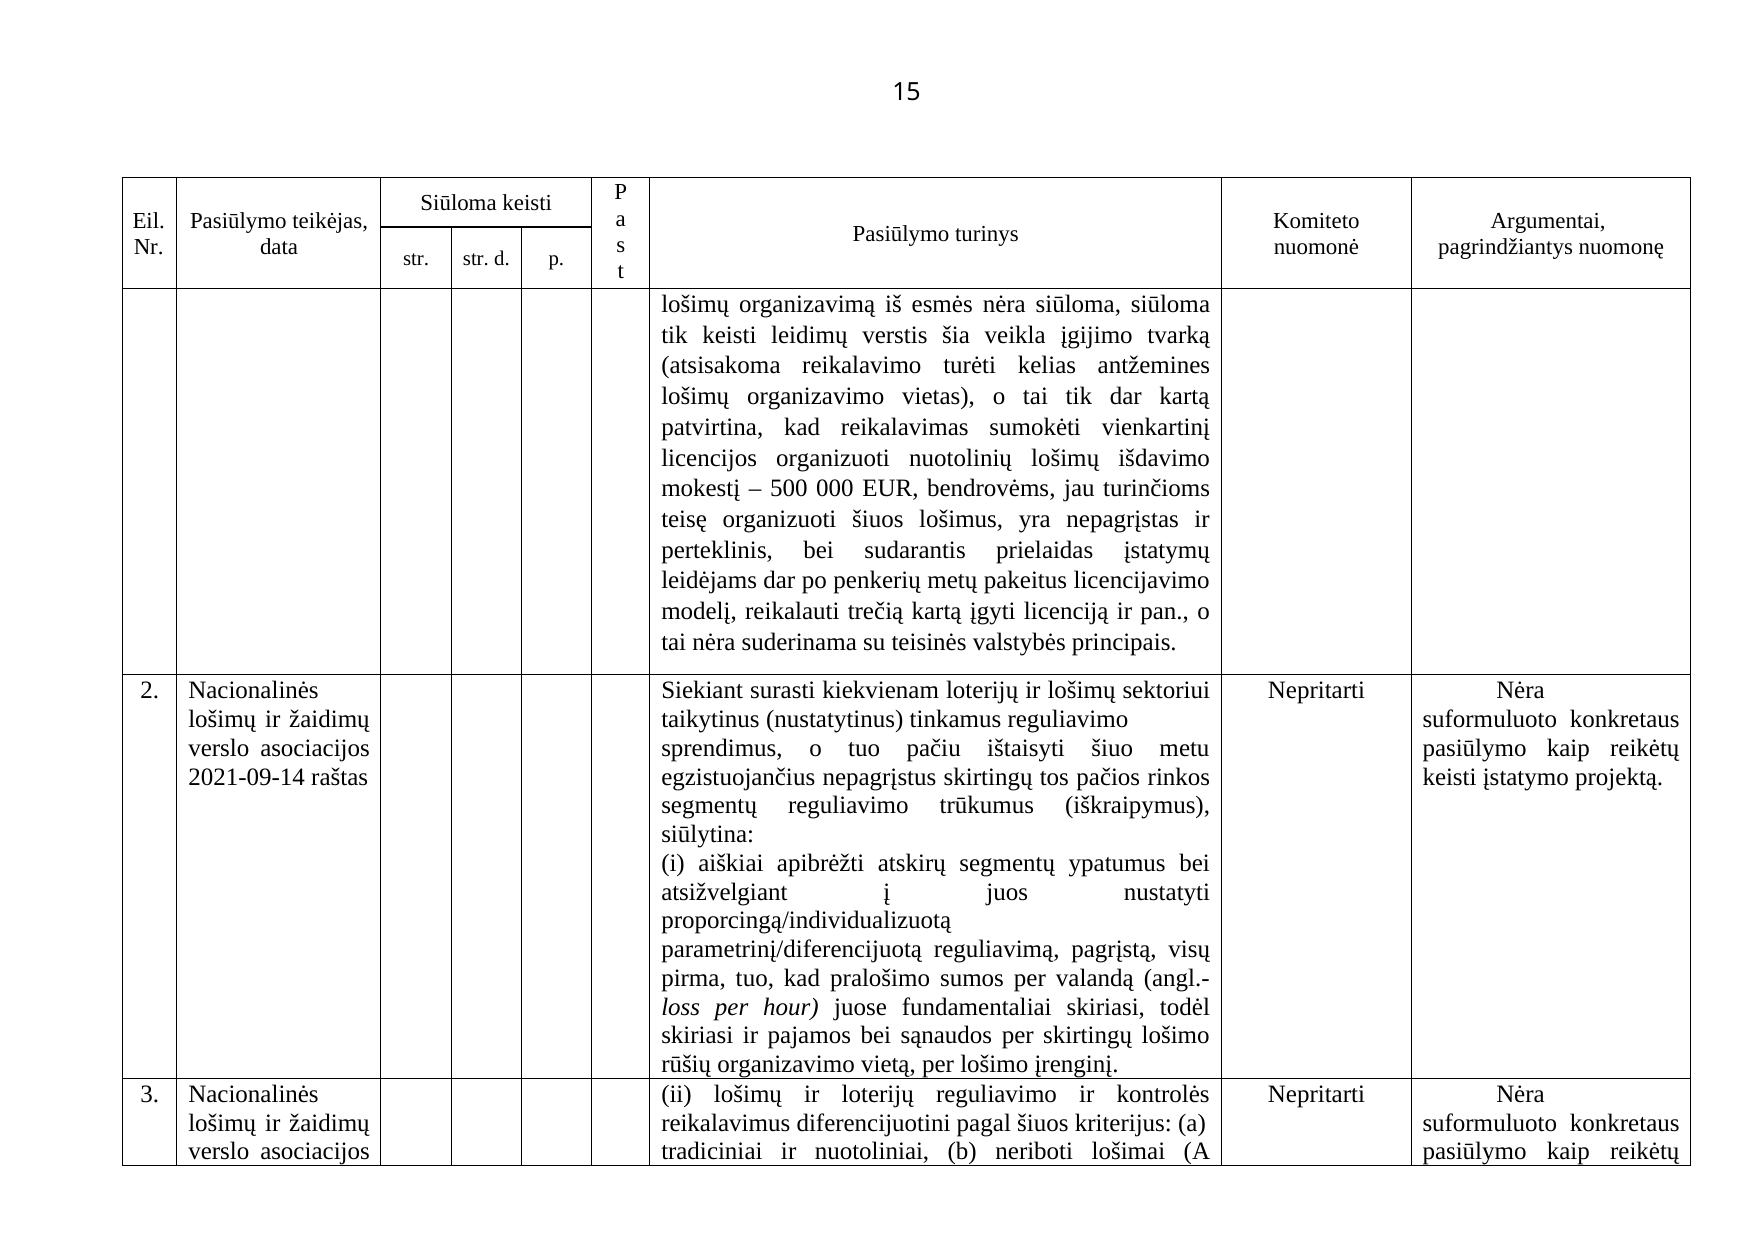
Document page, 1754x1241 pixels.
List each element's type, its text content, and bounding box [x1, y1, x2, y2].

table_cell [592, 289, 649, 674]
table_cell Nacionalinės lošimų ir žaidimų verslo asociacijos 2021-09-14 raštas [177, 675, 380, 1078]
table_cell [522, 1079, 591, 1165]
table_cell [381, 675, 451, 1078]
table_cell lošimų organizavimą iš esmės nėra siūloma, siūloma tik keisti leidimų verstis šia veikla įgijimo tvarką (atsisakoma reikalavimo turėti kelias antžemines lošimų organizavimo vietas), o tai tik dar kartą patvirtina, kad reikalavimas sumokėti vienkartinį licencijos organizuoti nuotolinių lošimų išdavimo mokestį – 500 000 EUR, bendrovėms, jau turinčioms teisę organizuoti šiuos lošimus, yra nepagrįstas ir perteklinis, bei sudarantis prielaidas įstatymų leidėjams dar po penkerių metų pakeitus licencijavimo modelį, reikalauti trečią kartą įgyti licenciją ir pan., o tai nėra suderinama su teisinės valstybės principais. [650, 289, 1221, 674]
table_cell 2. [123, 675, 176, 1078]
table_header Komiteto nuomonė [1222, 178, 1411, 288]
table_cell [1222, 289, 1411, 674]
table_cell [381, 289, 451, 674]
table_cell str. d. [452, 228, 521, 288]
table_cell [452, 289, 521, 674]
table_cell Nepritarti [1222, 675, 1411, 1078]
table_cell (ii) lošimų ir loterijų reguliavimo ir kontrolės reikalavimus diferencijuotini pagal šiuos kriterijus: (a) tradiciniai ir nuotoliniai, (b) neriboti lošimai (A [650, 1079, 1221, 1165]
table_cell [522, 675, 591, 1078]
table_cell Nėra suformuluoto konkretaus pasiūlymo kaip reikėtų [1412, 1079, 1690, 1165]
table_cell [1412, 289, 1690, 674]
table_cell [592, 675, 649, 1078]
table_cell [381, 1079, 451, 1165]
table_cell [452, 1079, 521, 1165]
table_header Argumentai, pagrindžiantys nuomonę [1412, 178, 1690, 288]
table_cell Siekiant surasti kiekvienam loterijų ir lošimų sektoriui taikytinus (nustatytinus) tinkamus reguliavimo sprendimus, o tuo pačiu ištaisyti šiuo metu egzistuojančius nepagrįstus skirtingų tos pačios rinkos segmentų reguliavimo trūkumus (iškraipymus), siūlytina: (i) aiškiai apibrėžti atskirų segmentų ypatumus bei atsižvelgiant į juos nustatyti proporcingą/individualizuotą parametrinį/diferencijuotą reguliavimą, pagrįstą, visų pirma, tuo, kad pralošimo sumos per valandą (angl.- loss per hour) juose fundamentaliai skiriasi, todėl skiriasi ir pajamos bei sąnaudos per skirtingų lošimo rūšių organizavimo vietą, per lošimo įrenginį. [650, 675, 1221, 1078]
table_cell [177, 289, 380, 674]
table_cell Nacionalinės lošimų ir žaidimų verslo asociacijos [177, 1079, 380, 1165]
table_cell [522, 289, 591, 674]
table_header Eil. Nr. [123, 178, 176, 288]
table_header Pasiūlymo turinys [650, 178, 1221, 288]
table_cell str. [381, 228, 451, 288]
table_header Pastabos [592, 178, 649, 288]
table_header Siūloma keisti [381, 178, 591, 226]
table_cell [123, 289, 176, 674]
table_cell 3. [123, 1079, 176, 1165]
table_cell Nepritarti [1222, 1079, 1411, 1165]
table_cell p. [522, 228, 591, 288]
table_header Pasiūlymo teikėjas, data [177, 178, 380, 288]
table_cell Nėra suformuluoto konkretaus pasiūlymo kaip reikėtų keisti įstatymo projektą. [1412, 675, 1690, 1078]
table_cell [592, 1079, 649, 1165]
table_cell [452, 675, 521, 1078]
